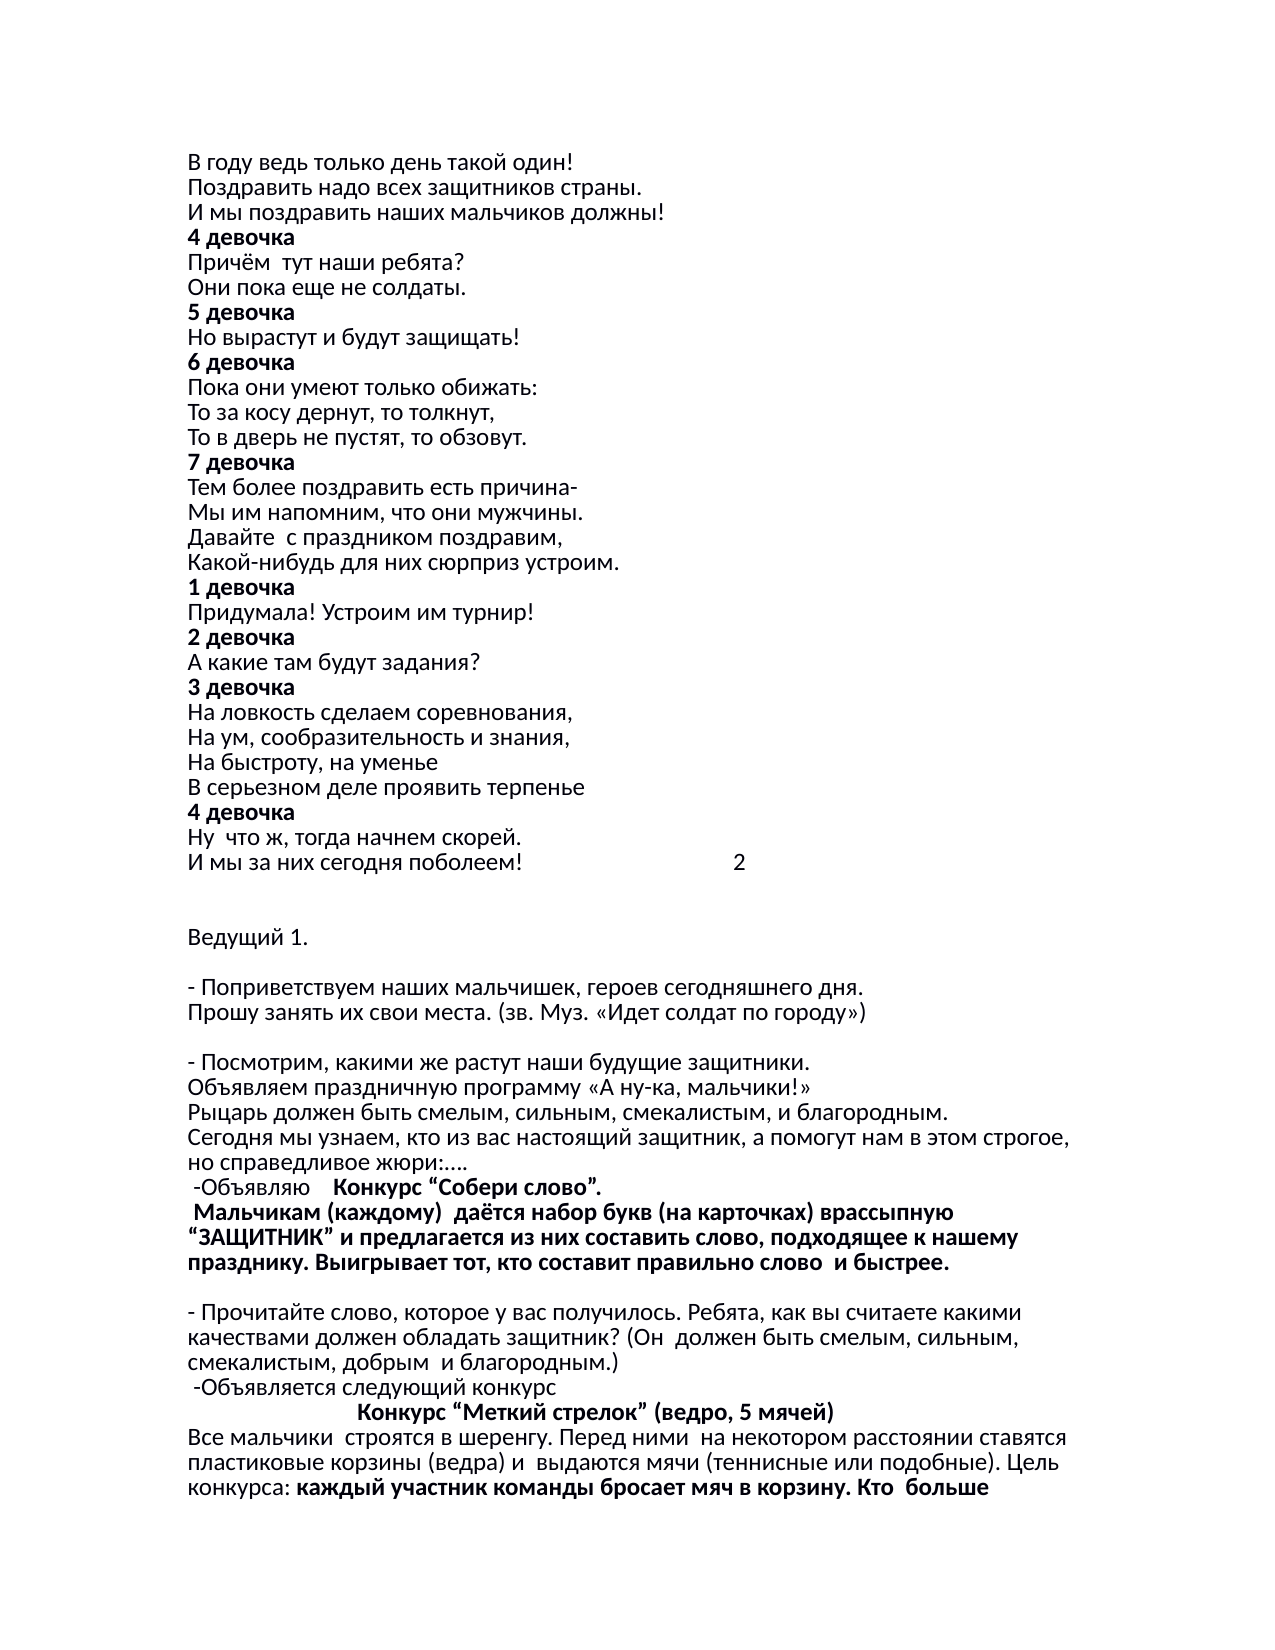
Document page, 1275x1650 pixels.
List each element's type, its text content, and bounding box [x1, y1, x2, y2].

text 1 девочка [187, 575, 1087, 600]
text 5 девочка [187, 300, 1087, 325]
text Мы им напомним, что они мужчины. [187, 500, 1087, 525]
text 4 девочка [187, 225, 1087, 250]
text Конкурс “Меткий стрелок” (ведро, 5 мячей) [187, 1400, 1087, 1425]
text Пока они умеют только обижать: [187, 375, 1087, 400]
text На ловкость сделаем соревнования, [187, 700, 1087, 725]
text Давайте с праздником поздравим, [187, 525, 1087, 550]
text В серьезном деле проявить терпенье [187, 775, 1087, 800]
text На быстроту, на уменье [187, 750, 1087, 775]
text 7 девочка [187, 450, 1087, 475]
text Мальчикам (каждому) даётся набор букв (на карточках) врассыпную “ЗАЩИТНИК” и предлагается из них составить слово, подходящее к нашему празднику. Выигрывает тот, кто составит правильно слово и быстрее. [187, 1200, 1087, 1275]
text -Объявляю Конкурс “Собери слово”. [187, 1175, 1087, 1200]
text На ум, сообразительность и знания, [187, 725, 1087, 750]
text Все мальчики строятся в шеренгу. Перед ними на некотором расстоянии ставятся пластиковые корзины (ведра) и выдаются мячи (теннисные или подобные). Цель конкурса: каждый участник команды бросает мяч в корзину. Кто больше [187, 1425, 1087, 1500]
text А какие там будут задания? [187, 650, 1087, 675]
text Прошу занять их свои места. (зв. Муз. «Идет солдат по городу») [187, 1000, 1087, 1025]
text Объявляем праздничную программу «А ну-ка, мальчики!» [187, 1075, 1087, 1100]
text Какой-нибудь для них сюрприз устроим. [187, 550, 1087, 575]
text Придумала! Устроим им турнир! [187, 600, 1087, 625]
text 3 девочка [187, 675, 1087, 700]
text - Поприветствуем наших мальчишек, героев сегодняшнего дня. [187, 975, 1087, 1000]
text Рыцарь должен быть смелым, сильным, смекалистым, и благородным. [187, 1100, 1087, 1125]
text Они пока еще не солдаты. [187, 275, 1087, 300]
text Но вырастут и будут защищать! [187, 325, 1087, 350]
text То за косу дернут, то толкнут, [187, 400, 1087, 425]
text Ну что ж, тогда начнем скорей. [187, 825, 1087, 850]
text Причём тут наши ребята? [187, 250, 1087, 275]
text Тем более поздравить есть причина- [187, 475, 1087, 500]
text В году ведь только день такой один! [187, 150, 1087, 175]
text Сегодня мы узнаем, кто из вас настоящий защитник, а помогут нам в этом строгое, но справедливое жюри:…. [187, 1125, 1087, 1175]
text 6 девочка [187, 350, 1087, 375]
text И мы за них сегодня поболеем! 2 [187, 850, 1087, 875]
text Поздравить надо всех защитников страны. [187, 175, 1087, 200]
text То в дверь не пустят, то обзовут. [187, 425, 1087, 450]
text И мы поздравить наших мальчиков должны! [187, 200, 1087, 225]
text Ведущий 1. [187, 925, 1087, 950]
text 2 девочка [187, 625, 1087, 650]
text -Объявляется следующий конкурс [187, 1375, 1087, 1400]
text 4 девочка [187, 800, 1087, 825]
text - Прочитайте слово, которое у вас получилось. Ребята, как вы считаете какими качествами должен обладать защитник? (Он должен быть смелым, сильным, смекалистым, добрым и благородным.) [187, 1300, 1087, 1375]
text - Посмотрим, какими же растут наши будущие защитники. [187, 1050, 1087, 1075]
